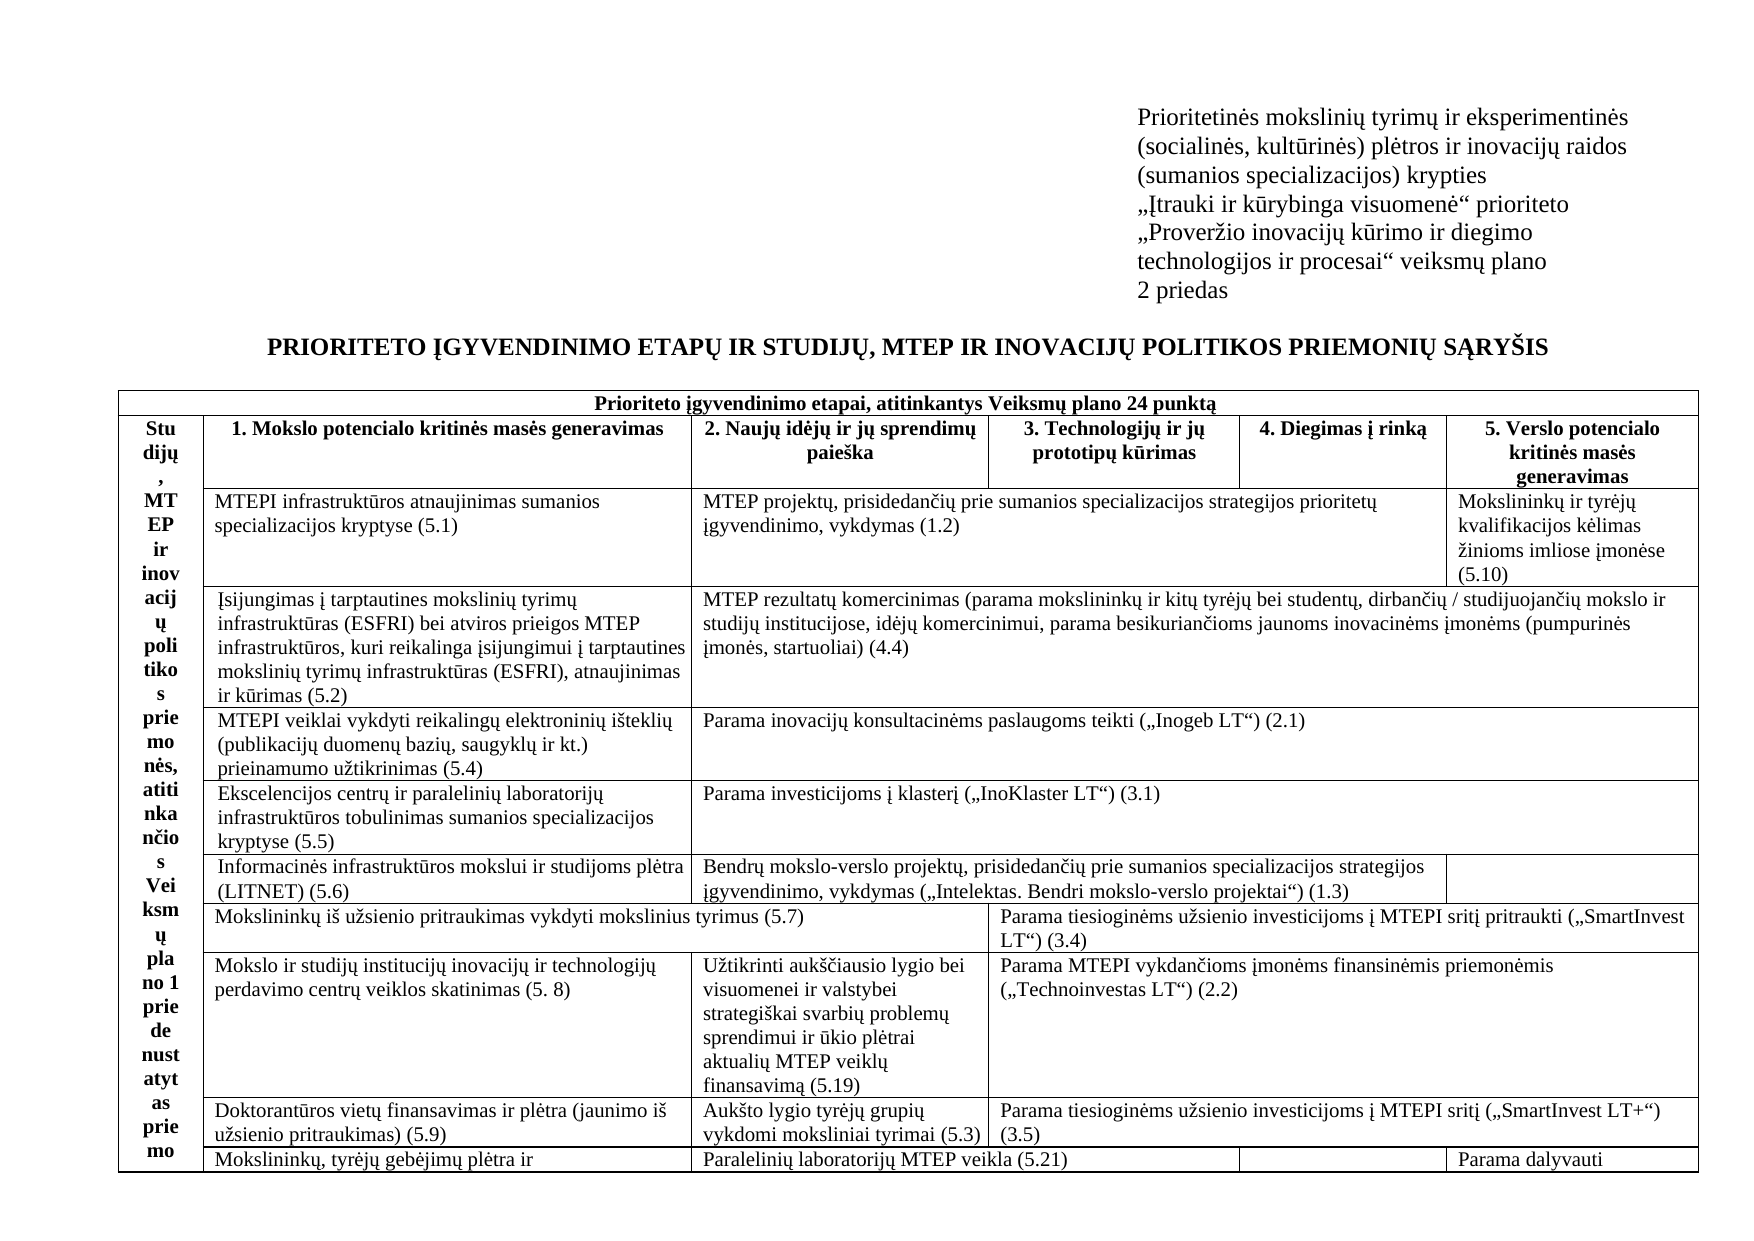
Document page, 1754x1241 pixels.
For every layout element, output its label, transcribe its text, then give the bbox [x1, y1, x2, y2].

table_cell Aukšto lygio tyrėjų grupių vykdomi moksliniai tyrimai (5.3) [692, 1098, 988, 1146]
table_header Prioriteto įgyvendinimo etapai, atitinkantys Veiksmų plano 24 punktą [119, 391, 1698, 415]
table_cell Mokslininkų, tyrėjų gebėjimų plėtra ir [204, 1148, 691, 1171]
table_cell [1240, 1148, 1446, 1171]
text „Įtrauki ir kūrybinga visuomenė“ prioriteto [118, 189, 1698, 217]
table_cell Studijų, MTEP ir inovacijų politikos priemonės, atitinkančios Veiksmų plano 1 priede nustatytas priemo [119, 416, 203, 1171]
text „Proveržio inovacijų kūrimo ir diegimo [118, 217, 1698, 246]
table_cell 3. Technologijų ir jų prototipų kūrimas [989, 416, 1239, 488]
table_cell Parama tiesioginėms užsienio investicijoms į MTEPI sritį pritraukti („SmartInvest LT“) (3.4) [989, 904, 1698, 952]
table_cell MTEPI infrastruktūros atnaujinimas sumanios specializacijos kryptyse (5.1) [204, 489, 691, 586]
text 2 priedas [118, 275, 1698, 304]
table_cell MTEP rezultatų komercinimas (parama mokslininkų ir kitų tyrėjų bei studentų, dirbančių / studijuojančių mokslo ir studijų institucijose, idėjų komercinimui, parama besikuriančioms jaunoms inovacinėms įmonėms (pumpurinės įmonės, startuoliai) (4.4) [692, 587, 1698, 707]
table_cell MTEPI veiklai vykdyti reikalingų elektroninių išteklių (publikacijų duomenų bazių, saugyklų ir kt.) prieinamumo užtikrinimas (5.4) [204, 708, 691, 780]
table_cell Mokslininkų iš užsienio pritraukimas vykdyti mokslinius tyrimus (5.7) [204, 904, 988, 952]
table_cell Bendrų mokslo-verslo projektų, prisidedančių prie sumanios specializacijos strategijos įgyvendinimo, vykdymas („Intelektas. Bendri mokslo-verslo projektai“) (1.3) [692, 855, 1446, 903]
table_cell MTEP projektų, prisidedančių prie sumanios specializacijos strategijos prioritetų įgyvendinimo, vykdymas (1.2) [692, 489, 1446, 586]
table_cell 4. Diegimas į rinką [1240, 416, 1446, 488]
table_cell Parama dalyvauti [1447, 1148, 1698, 1171]
table_cell Įsijungimas į tarptautines mokslinių tyrimų infrastruktūras (ESFRI) bei atviros prieigos MTEP infrastruktūros, kuri reikalinga įsijungimui į tarptautines mokslinių tyrimų infrastruktūras (ESFRI), atnaujinimas ir kūrimas (5.2) [204, 587, 691, 707]
table_cell Parama investicijoms į klasterį („InoKlaster LT“) (3.1) [692, 781, 1698, 853]
table_cell Ekscelencijos centrų ir paralelinių laboratorijų infrastruktūros tobulinimas sumanios specializacijos kryptyse (5.5) [204, 781, 691, 853]
table_cell Parama MTEPI vykdančioms įmonėms finansinėmis priemonėmis („Technoinvestas LT“) (2.2) [989, 953, 1698, 1097]
table_cell Mokslininkų ir tyrėjų kvalifikacijos kėlimas žinioms imliose įmonėse (5.10) [1447, 489, 1698, 586]
text (sumanios specializacijos) krypties [118, 160, 1698, 189]
text technologijos ir procesai“ veiksmų plano [118, 246, 1698, 275]
table_cell [1447, 855, 1698, 903]
table_cell 1. Mokslo potencialo kritinės masės generavimas [204, 416, 691, 488]
text Prioritetinės mokslinių tyrimų ir eksperimentinės [118, 102, 1698, 131]
table_cell 2. Naujų idėjų ir jų sprendimų paieška [692, 416, 988, 488]
table_cell 5. Verslo potencialo kritinės masės generavimas [1447, 416, 1698, 488]
text PRIORITETO ĮGYVENDINIMO ETAPŲ IR STUDIJŲ, MTEP IR INOVACIJŲ POLITIKOS PRIEMONIŲ SĄRYŠIS [118, 332, 1698, 361]
table_cell Paralelinių laboratorijų MTEP veikla (5.21) [692, 1148, 1239, 1171]
table_cell Parama inovacijų konsultacinėms paslaugoms teikti („Inogeb LT“) (2.1) [692, 708, 1698, 780]
table_cell Parama tiesioginėms užsienio investicijoms į MTEPI sritį („SmartInvest LT+“) (3.5) [989, 1098, 1698, 1146]
table_cell Mokslo ir studijų institucijų inovacijų ir technologijų perdavimo centrų veiklos skatinimas (5. 8) [204, 953, 691, 1097]
table_cell Doktorantūros vietų finansavimas ir plėtra (jaunimo iš užsienio pritraukimas) (5.9) [204, 1098, 691, 1146]
table_cell Informacinės infrastruktūros mokslui ir studijoms plėtra (LITNET) (5.6) [204, 855, 691, 903]
table_cell Užtikrinti aukščiausio lygio bei visuomenei ir valstybei strategiškai svarbių problemų sprendimui ir ūkio plėtrai aktualių MTEP veiklų finansavimą (5.19) [692, 953, 988, 1097]
text (socialinės, kultūrinės) plėtros ir inovacijų raidos [118, 131, 1698, 160]
